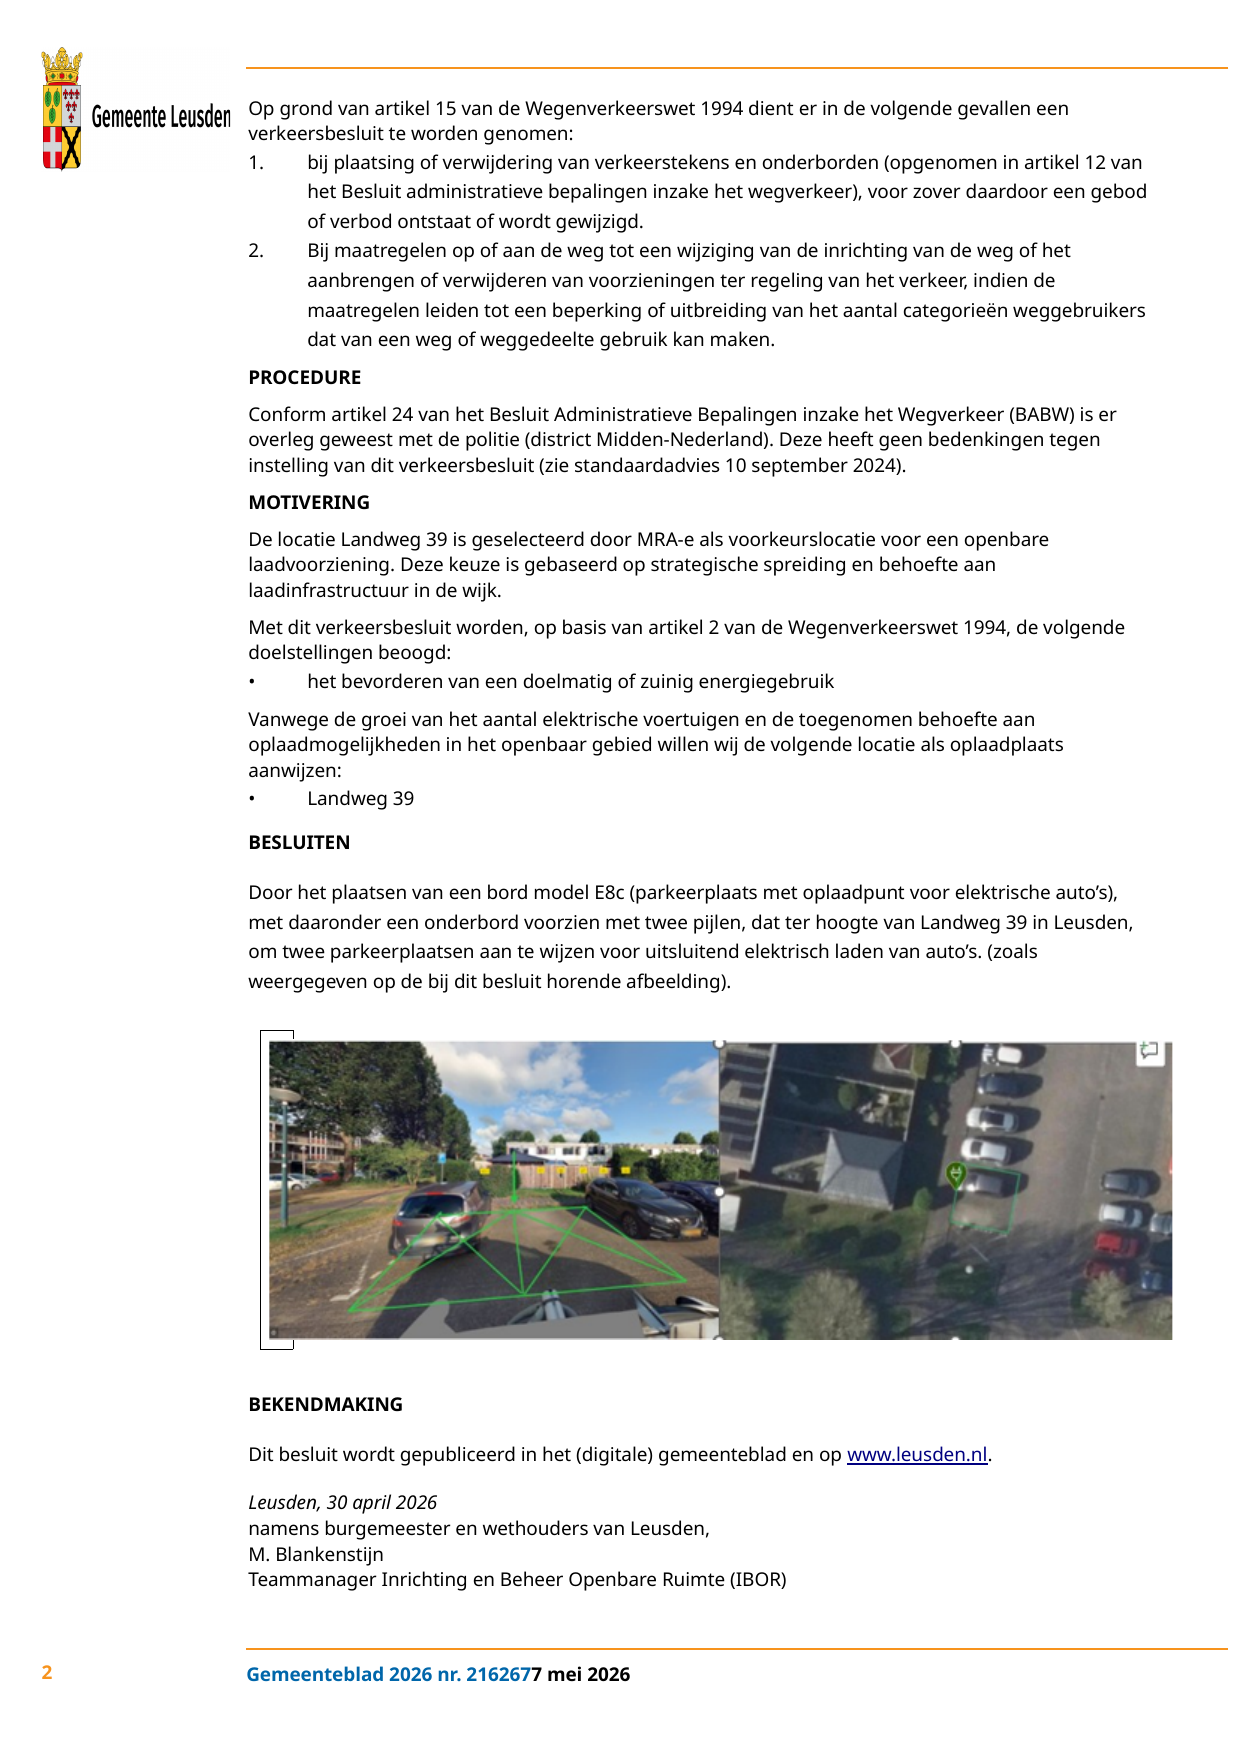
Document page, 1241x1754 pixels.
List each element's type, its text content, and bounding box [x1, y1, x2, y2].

text PROCEDURE [248, 364, 1152, 390]
text Op grond van artikel 15 van de Wegenverkeerswet 1994 dient er in de volgende gevallen een verkeersbesluit te worden genomen: [248, 95, 1152, 146]
list het bevorderen van een doelmatig of zuinig energiegebruik [248, 668, 1152, 694]
text Met dit verkeersbesluit worden, op basis van artikel 2 van de Wegenverkeerswet 1994, de volgende doelstellingen beoogd: [248, 614, 1152, 665]
text BESLUITEN [248, 829, 1152, 854]
picture [41, 47, 231, 172]
text Teammanager Inrichting en Beheer Openbare Ruimte (IBOR) [248, 1566, 1152, 1592]
list Landweg 39 [248, 786, 1152, 811]
text MOTIVERING [248, 489, 1152, 515]
text Dit besluit wordt gepubliceerd in het (digitale) gemeenteblad en op www.leusden.nl. [248, 1441, 1152, 1467]
text BEKENDMAKING [248, 1391, 1152, 1417]
text Conform artikel 24 van het Besluit Administratieve Bepalingen inzake het Wegverkeer (BABW) is er overleg geweest met de politie (district Midden-Nederland). Deze heeft geen bedenkingen tegen instelling van dit verkeersbesluit (zie standaardadvies 10 september 2024). [248, 401, 1152, 478]
list bij plaatsing of verwijdering van verkeerstekens en onderborden (opgenomen in artikel 12 van het Besluit administratieve bepalingen inzake het wegverkeer), voor zover daardoor een gebod of verbod ontstaat of wordt gewijzigd. [248, 149, 1152, 234]
text De locatie Landweg 39 is geselecteerd door MRA-e als voorkeurslocatie voor een openbare laadvoorziening. Deze keuze is gebaseerd op strategische spreiding en behoefte aan laadinfrastructuur in de wijk. [248, 526, 1152, 603]
list Bij maatregelen op of aan de weg tot een wijziging van de inrichting van de weg of het aanbrengen of verwijderen van voorzieningen ter regeling van het verkeer, indien de maatregelen leiden tot een beperking of uitbreiding van het aantal categorieën weggebruikers dat van een weg of weggedeelte gebruik kan maken. [248, 238, 1152, 352]
text Vanwege de groei van het aantal elektrische voertuigen en de toegenomen behoefte aan oplaadmogelijkheden in het openbaar gebied willen wij de volgende locatie als oplaadplaats aanwijzen: [248, 706, 1152, 783]
text namens burgemeester en wethouders van Leusden, [248, 1515, 1152, 1541]
picture [268, 1039, 1173, 1340]
text Door het plaatsen van een bord model E8c (parkeerplaats met oplaadpunt voor elektrische auto’s), met daaronder een onderbord voorzien met twee pijlen, dat ter hoogte van Landweg 39 in Leusden, om twee parkeerplaatsen aan te wijzen voor uitsluitend elektrisch laden van auto’s. (zoals weergegeven op de bij dit besluit horende afbeelding). [248, 879, 1152, 994]
text Leusden, 30 april 2026 [248, 1489, 1152, 1515]
text M. Blankenstijn [248, 1541, 1152, 1566]
